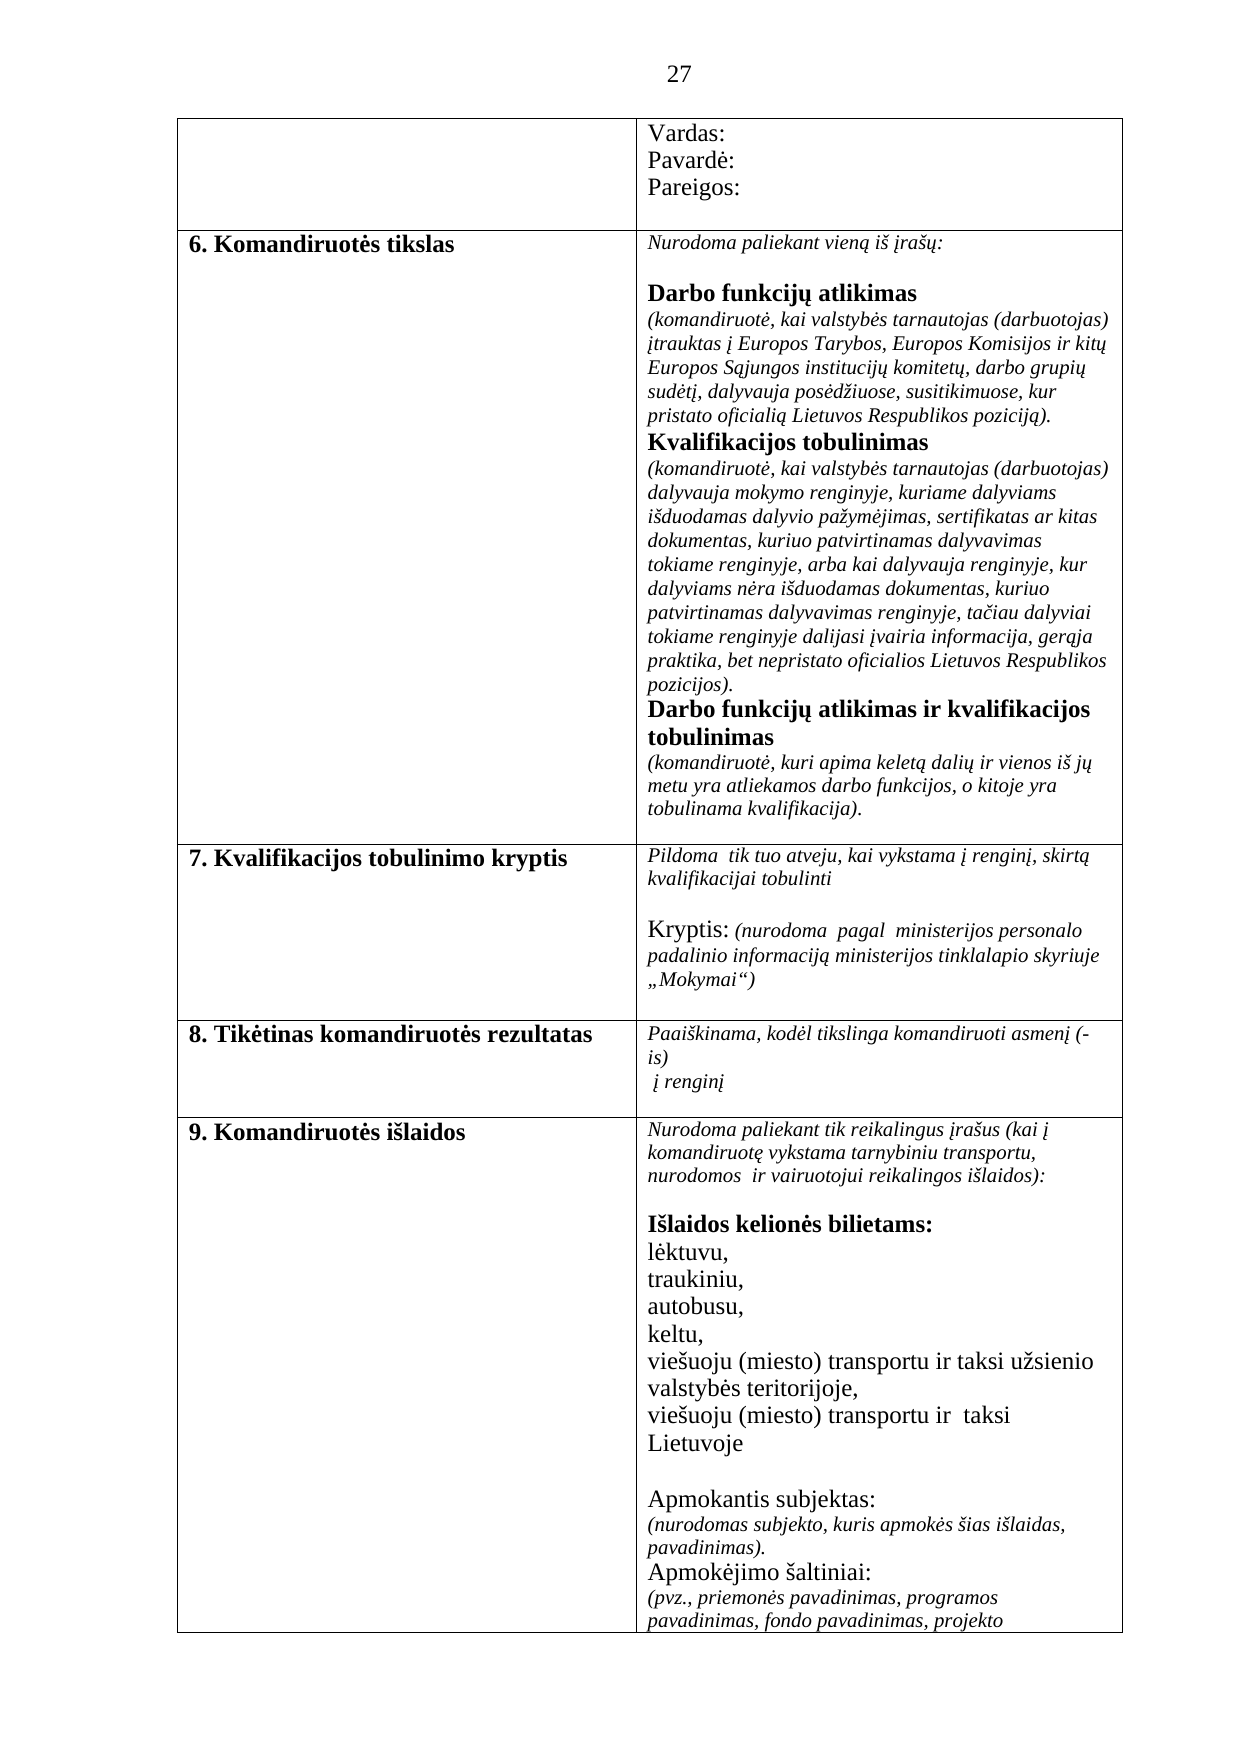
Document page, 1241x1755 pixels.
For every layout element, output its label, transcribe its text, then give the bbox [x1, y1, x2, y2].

table_cell 9. Komandiruotės išlaidos [178, 1118, 636, 1632]
table_cell Paaiškinama, kodėl tikslinga komandiruoti asmenį (-is) į renginį [637, 1021, 1122, 1117]
table_cell 8. Tikėtinas komandiruotės rezultatas [178, 1021, 636, 1117]
table_cell 7. Kvalifikacijos tobulinimo kryptis [178, 845, 636, 1020]
table_cell 6. Komandiruotės tikslas [178, 231, 636, 843]
table_cell [178, 119, 636, 230]
table_cell Nurodoma paliekant tik reikalingus įrašus (kai į komandiruotę vykstama tarnybiniu transportu, nurodomos ir vairuotojui reikalingos išlaidos): Išlaidos kelionės bilietams: lėktuvu, traukiniu, autobusu, keltu, viešuoju (miesto) transportu ir taksi užsienio valstybės teritorijoje, viešuoju (miesto) transportu ir taksi Lietuvoje Apmokantis subjektas: (nurodomas subjekto, kuris apmokės šias išlaidas, pavadinimas). Apmokėjimo šaltiniai: (pvz., priemonės pavadinimas, programos pavadinimas, fondo pavadinimas, projekto [637, 1118, 1122, 1632]
table_cell Nurodoma paliekant vieną iš įrašų: Darbo funkcijų atlikimas (komandiruotė, kai valstybės tarnautojas (darbuotojas) įtrauktas į Europos Tarybos, Europos Komisijos ir kitų Europos Sąjungos institucijų komitetų, darbo grupių sudėtį, dalyvauja posėdžiuose, susitikimuose, kur pristato oficialią Lietuvos Respublikos poziciją). Kvalifikacijos tobulinimas (komandiruotė, kai valstybės tarnautojas (darbuotojas) dalyvauja mokymo renginyje, kuriame dalyviams išduodamas dalyvio pažymėjimas, sertifikatas ar kitas dokumentas, kuriuo patvirtinamas dalyvavimas tokiame renginyje, arba kai dalyvauja renginyje, kur dalyviams nėra išduodamas dokumentas, kuriuo patvirtinamas dalyvavimas renginyje, tačiau dalyviai tokiame renginyje dalijasi įvairia informacija, gerąja praktika, bet nepristato oficialios Lietuvos Respublikos pozicijos). Darbo funkcijų atlikimas ir kvalifikacijos tobulinimas (komandiruotė, kuri apima keletą dalių ir vienos iš jų metu yra atliekamos darbo funkcijos, o kitoje yra tobulinama kvalifikacija). [637, 231, 1122, 843]
table_cell Vardas: Pavardė: Pareigos: [637, 119, 1122, 230]
table_cell Pildoma tik tuo atveju, kai vykstama į renginį, skirtą kvalifikacijai tobulinti Kryptis: (nurodoma pagal ministerijos personalo padalinio informaciją ministerijos tinklalapio skyriuje „Mokymai“) [637, 845, 1122, 1020]
